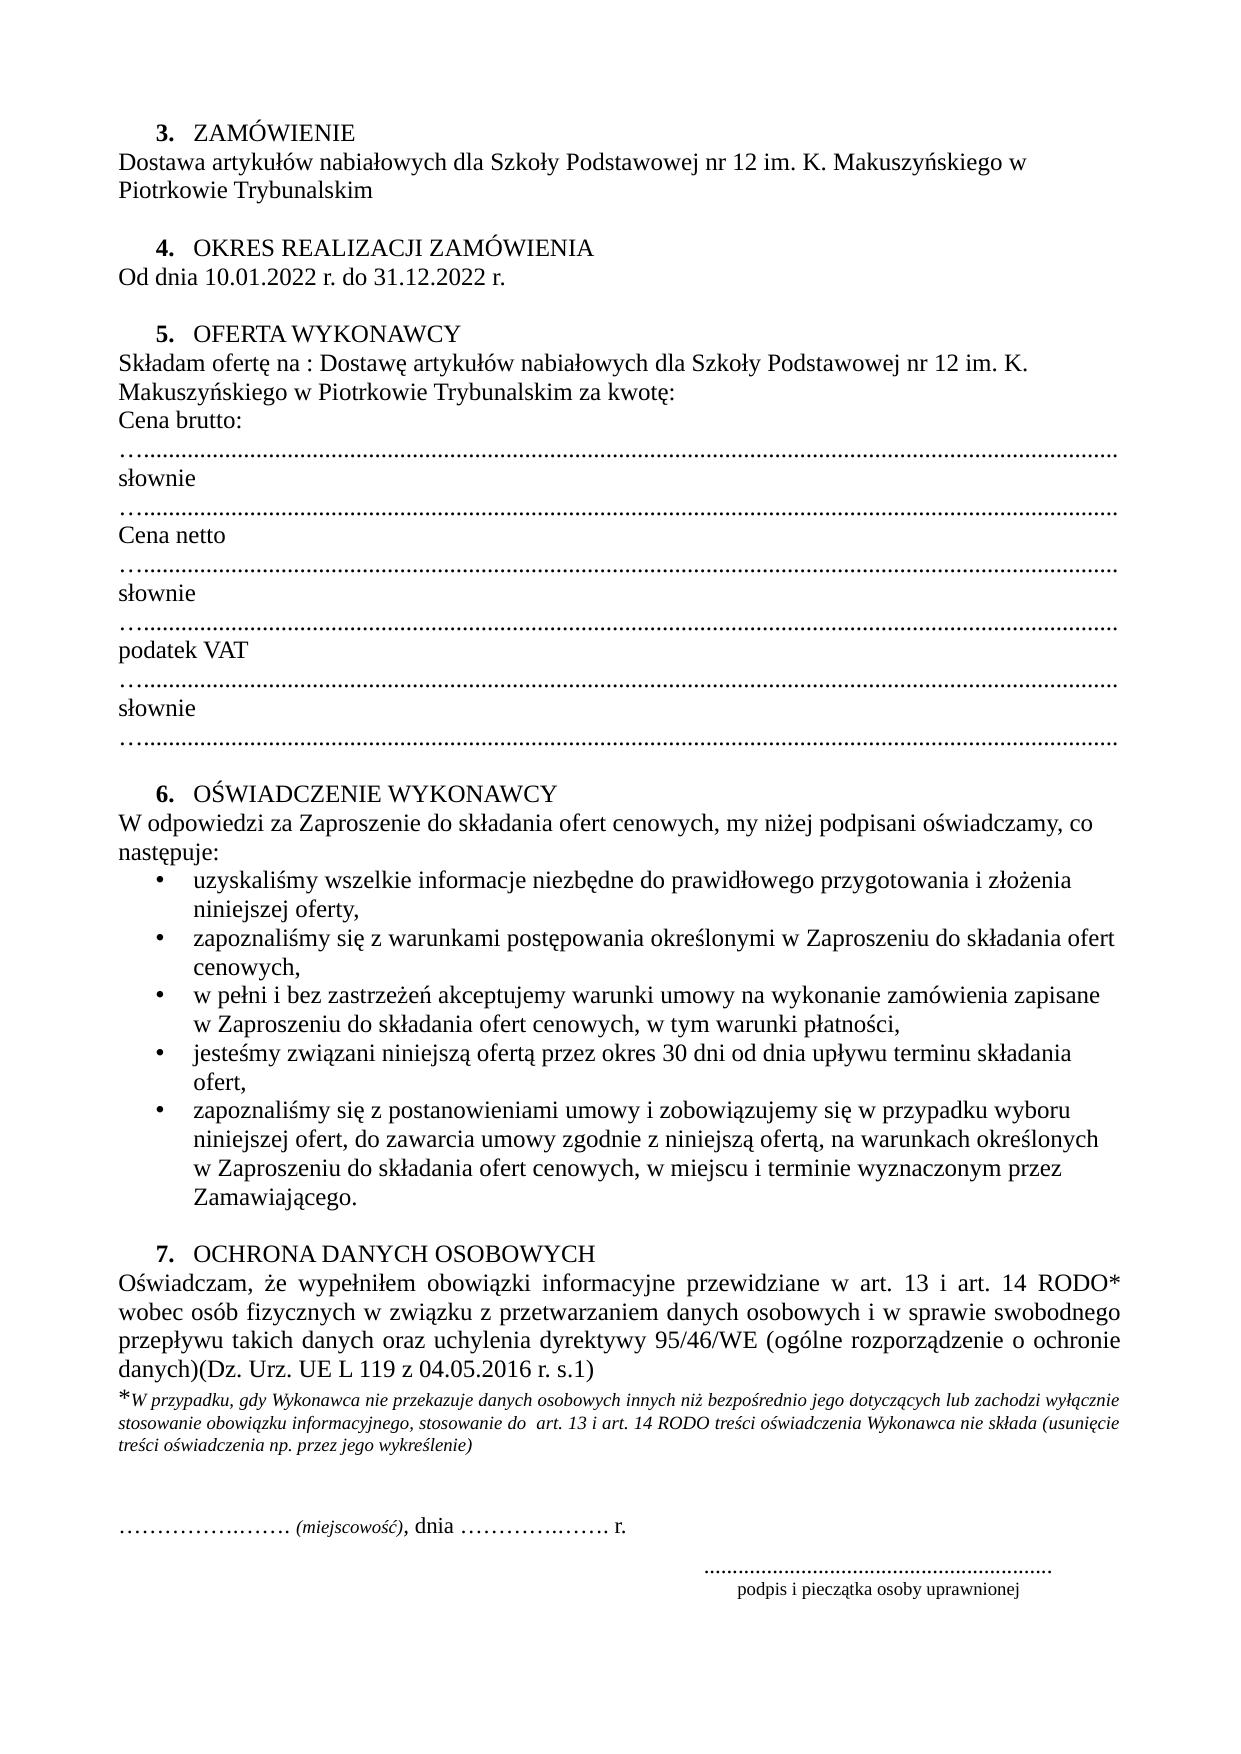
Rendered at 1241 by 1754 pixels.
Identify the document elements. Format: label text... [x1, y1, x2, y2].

text …………….……. (miejscowość), dnia ………….……. r. [118, 1512, 1122, 1539]
text podpis i pieczątka osoby uprawnionej [634, 1578, 1122, 1621]
list uzyskaliśmy wszelkie informacje niezbędne do prawidłowego przygotowania i złożenia niniejszej oferty, [156, 866, 1122, 923]
text Dostawa artykułów nabiałowych dla Szkoły Podstawowej nr 12 im. K. Makuszyńskiego w Piotrkowie Trybunalskim [118, 147, 1122, 204]
list jesteśmy związani niniejszą ofertą przez okres 30 dni od dnia upływu terminu składania ofert, [156, 1038, 1122, 1096]
list zapoznaliśmy się z warunkami postępowania określonymi w Zaproszeniu do składania ofert cenowych, [156, 923, 1122, 981]
text …............................................................................................................................................................ [118, 549, 1122, 578]
list OŚWIADCZENIE WYKONAWCY [156, 779, 1122, 808]
text *W przypadku, gdy Wykonawca nie przekazuje danych osobowych innych niż bezpośrednio jego dotyczących lub zachodzi wyłącznie stosowanie obowiązku informacyjnego, stosowanie do art. 13 i art. 14 RODO treści oświadczenia Wykonawca nie składa (usunięcie treści oświadczenia np. przez jego wykreślenie) [118, 1383, 1122, 1455]
text …............................................................................................................................................................ [118, 664, 1122, 693]
text ............................................................. [634, 1552, 1122, 1578]
list w pełni i bez zastrzeżeń akceptujemy warunki umowy na wykonanie zamówienia zapisane w Zaproszeniu do składania ofert cenowych, w tym warunki płatności, [156, 981, 1122, 1038]
list OCHRONA DANYCH OSOBOWYCH [156, 1239, 1122, 1268]
text Od dnia 10.01.2022 r. do 31.12.2022 r. [118, 262, 1122, 291]
text Cena brutto: [118, 406, 1122, 434]
text …............................................................................................................................................................ [118, 492, 1122, 521]
list OKRES REALIZACJI ZAMÓWIENIA [156, 233, 1122, 262]
text słownie [118, 693, 1122, 722]
list zapoznaliśmy się z postanowieniami umowy i zobowiązujemy się w przypadku wyboru niniejszej ofert, do zawarcia umowy zgodnie z niniejszą ofertą, na warunkach określonych w Zaproszeniu do składania ofert cenowych, w miejscu i terminie wyznaczonym przez Zamawiającego. [156, 1096, 1122, 1211]
text Składam ofertę na : Dostawę artykułów nabiałowych dla Szkoły Podstawowej nr 12 im. K. Makuszyńskiego w Piotrkowie Trybunalskim za kwotę: [118, 348, 1122, 406]
list ZAMÓWIENIE [156, 118, 1122, 147]
text W odpowiedzi za Zaproszenie do składania ofert cenowych, my niżej podpisani oświadczamy, co następuje: [118, 808, 1122, 866]
text …............................................................................................................................................................ [118, 434, 1122, 463]
text słownie [118, 578, 1122, 607]
text …............................................................................................................................................................ [118, 722, 1122, 751]
text Oświadczam, że wypełniłem obowiązki informacyjne przewidziane w art. 13 i art. 14 RODO* wobec osób fizycznych w związku z przetwarzaniem danych osobowych i w sprawie swobodnego przepływu takich danych oraz uchylenia dyrektywy 95/46/WE (ogólne rozporządzenie o ochronie danych)(Dz. Urz. UE L 119 z 04.05.2016 r. s.1) [118, 1268, 1122, 1383]
text Cena netto [118, 521, 1122, 549]
list OFERTA WYKONAWCY [156, 319, 1122, 348]
text podatek VAT [118, 636, 1122, 664]
text słownie [118, 463, 1122, 492]
text …............................................................................................................................................................ [118, 607, 1122, 636]
